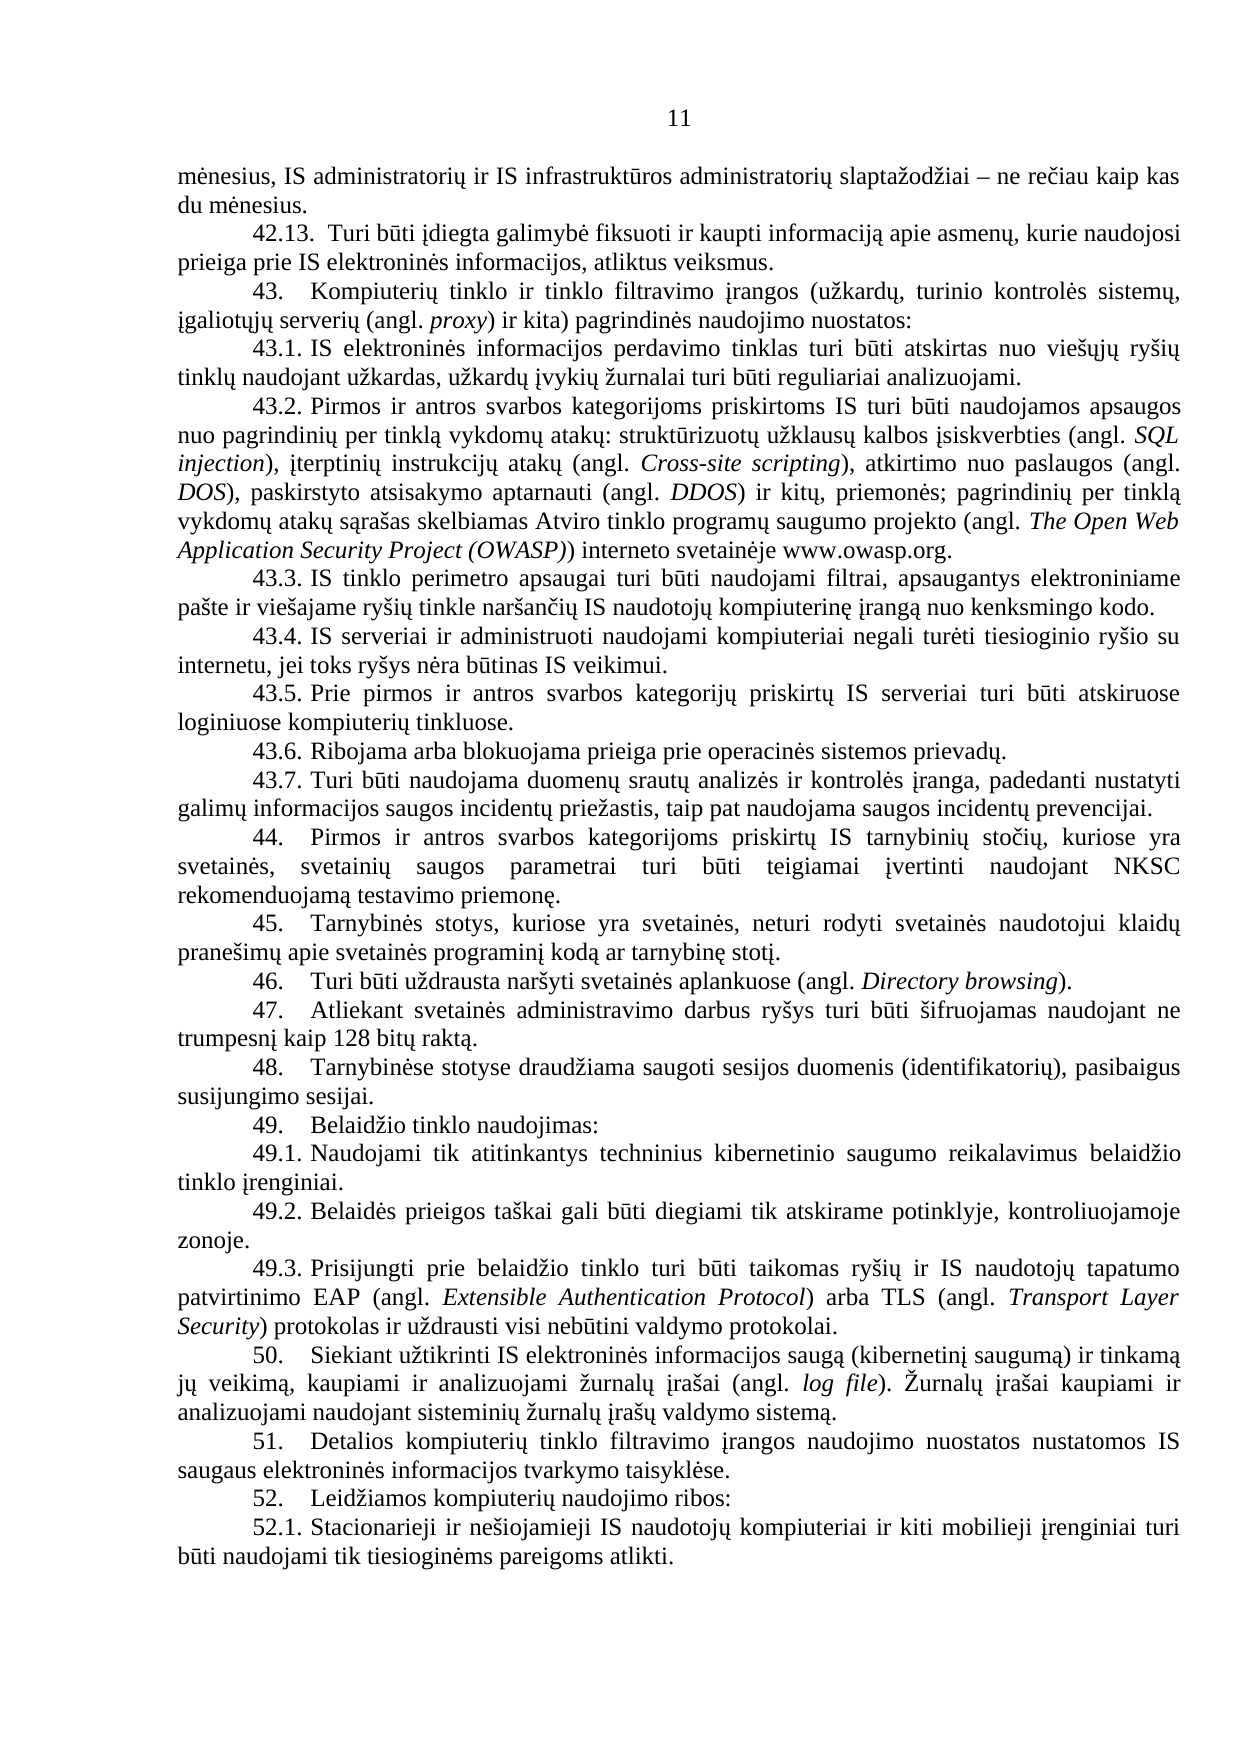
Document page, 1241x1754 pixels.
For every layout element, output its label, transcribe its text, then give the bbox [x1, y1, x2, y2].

text 43.4. IS serveriai ir administruoti naudojami kompiuteriai negali turėti tiesioginio ryšio su internetu, jei toks ryšys nėra būtinas IS veikimui. [177, 621, 1181, 678]
text 52.1. Stacionarieji ir nešiojamieji IS naudotojų kompiuteriai ir kiti mobilieji įrenginiai turi būti naudojami tik tiesioginėms pareigoms atlikti. [177, 1512, 1181, 1570]
text 49.3. Prisijungti prie belaidžio tinklo turi būti taikomas ryšių ir IS naudotojų tapatumo patvirtinimo EAP (angl. Extensible Authentication Protocol) arba TLS (angl. Transport Layer Security) protokolas ir uždrausti visi nebūtini valdymo protokolai. [177, 1253, 1181, 1340]
text 42.13. Turi būti įdiegta galimybė fiksuoti ir kaupti informaciją apie asmenų, kurie naudojosi prieiga prie IS elektroninės informacijos, atliktus veiksmus. [177, 218, 1181, 276]
text 47. Atliekant svetainės administravimo darbus ryšys turi būti šifruojamas naudojant ne trumpesnį kaip 128 bitų raktą. [177, 995, 1181, 1052]
text 46. Turi būti uždrausta naršyti svetainės aplankuose (angl. Directory browsing). [177, 966, 1181, 995]
text 43.6. Ribojama arba blokuojama prieiga prie operacinės sistemos prievadų. [177, 736, 1181, 765]
text 51. Detalios kompiuterių tinklo filtravimo įrangos naudojimo nuostatos nustatomos IS saugaus elektroninės informacijos tvarkymo taisyklėse. [177, 1426, 1181, 1483]
text 45. Tarnybinės stotys, kuriose yra svetainės, neturi rodyti svetainės naudotojui klaidų pranešimų apie svetainės programinį kodą ar tarnybinę stotį. [177, 908, 1181, 966]
text 43.7. Turi būti naudojama duomenų srautų analizės ir kontrolės įranga, padedanti nustatyti galimų informacijos saugos incidentų priežastis, taip pat naudojama saugos incidentų prevencijai. [177, 765, 1181, 822]
text 43.1. IS elektroninės informacijos perdavimo tinklas turi būti atskirtas nuo viešųjų ryšių tinklų naudojant užkardas, užkardų įvykių žurnalai turi būti reguliariai analizuojami. [177, 333, 1181, 391]
text 52. Leidžiamos kompiuterių naudojimo ribos: [177, 1483, 1181, 1512]
text 49.1. Naudojami tik atitinkantys techninius kibernetinio saugumo reikalavimus belaidžio tinklo įrenginiai. [177, 1138, 1181, 1196]
text 50. Siekiant užtikrinti IS elektroninės informacijos saugą (kibernetinį saugumą) ir tinkamą jų veikimą, kaupiami ir analizuojami žurnalų įrašai (angl. log file). Žurnalų įrašai kaupiami ir analizuojami naudojant sisteminių žurnalų įrašų valdymo sistemą. [177, 1340, 1181, 1426]
text 43.2. Pirmos ir antros svarbos kategorijoms priskirtoms IS turi būti naudojamos apsaugos nuo pagrindinių per tinklą vykdomų atakų: struktūrizuotų užklausų kalbos įsiskverbties (angl. SQL injection), įterptinių instrukcijų atakų (angl. Cross-site scripting), atkirtimo nuo paslaugos (angl. DOS), paskirstyto atsisakymo aptarnauti (angl. DDOS) ir kitų, priemonės; pagrindinių per tinklą vykdomų atakų sąrašas skelbiamas Atviro tinklo programų saugumo projekto (angl. The Open Web Application Security Project (OWASP)) interneto svetainėje www.owasp.org. [177, 391, 1181, 563]
text mėnesius, IS administratorių ir IS infrastruktūros administratorių slaptažodžiai – ne rečiau kaip kas du mėnesius. [177, 161, 1181, 218]
text 44. Pirmos ir antros svarbos kategorijoms priskirtų IS tarnybinių stočių, kuriose yra svetainės, svetainių saugos parametrai turi būti teigiamai įvertinti naudojant NKSC rekomenduojamą testavimo priemonę. [177, 822, 1181, 908]
text 43.3. IS tinklo perimetro apsaugai turi būti naudojami filtrai, apsaugantys elektroniniame pašte ir viešajame ryšių tinkle naršančių IS naudotojų kompiuterinę įrangą nuo kenksmingo kodo. [177, 563, 1181, 621]
text 43. Kompiuterių tinklo ir tinklo filtravimo įrangos (užkardų, turinio kontrolės sistemų, įgaliotųjų serverių (angl. proxy) ir kita) pagrindinės naudojimo nuostatos: [177, 276, 1181, 333]
text 49. Belaidžio tinklo naudojimas: [177, 1110, 1181, 1138]
text 48. Tarnybinėse stotyse draudžiama saugoti sesijos duomenis (identifikatorių), pasibaigus susijungimo sesijai. [177, 1052, 1181, 1110]
text 49.2. Belaidės prieigos taškai gali būti diegiami tik atskirame potinklyje, kontroliuojamoje zonoje. [177, 1196, 1181, 1253]
text 43.5. Prie pirmos ir antros svarbos kategorijų priskirtų IS serveriai turi būti atskiruose loginiuose kompiuterių tinkluose. [177, 678, 1181, 736]
